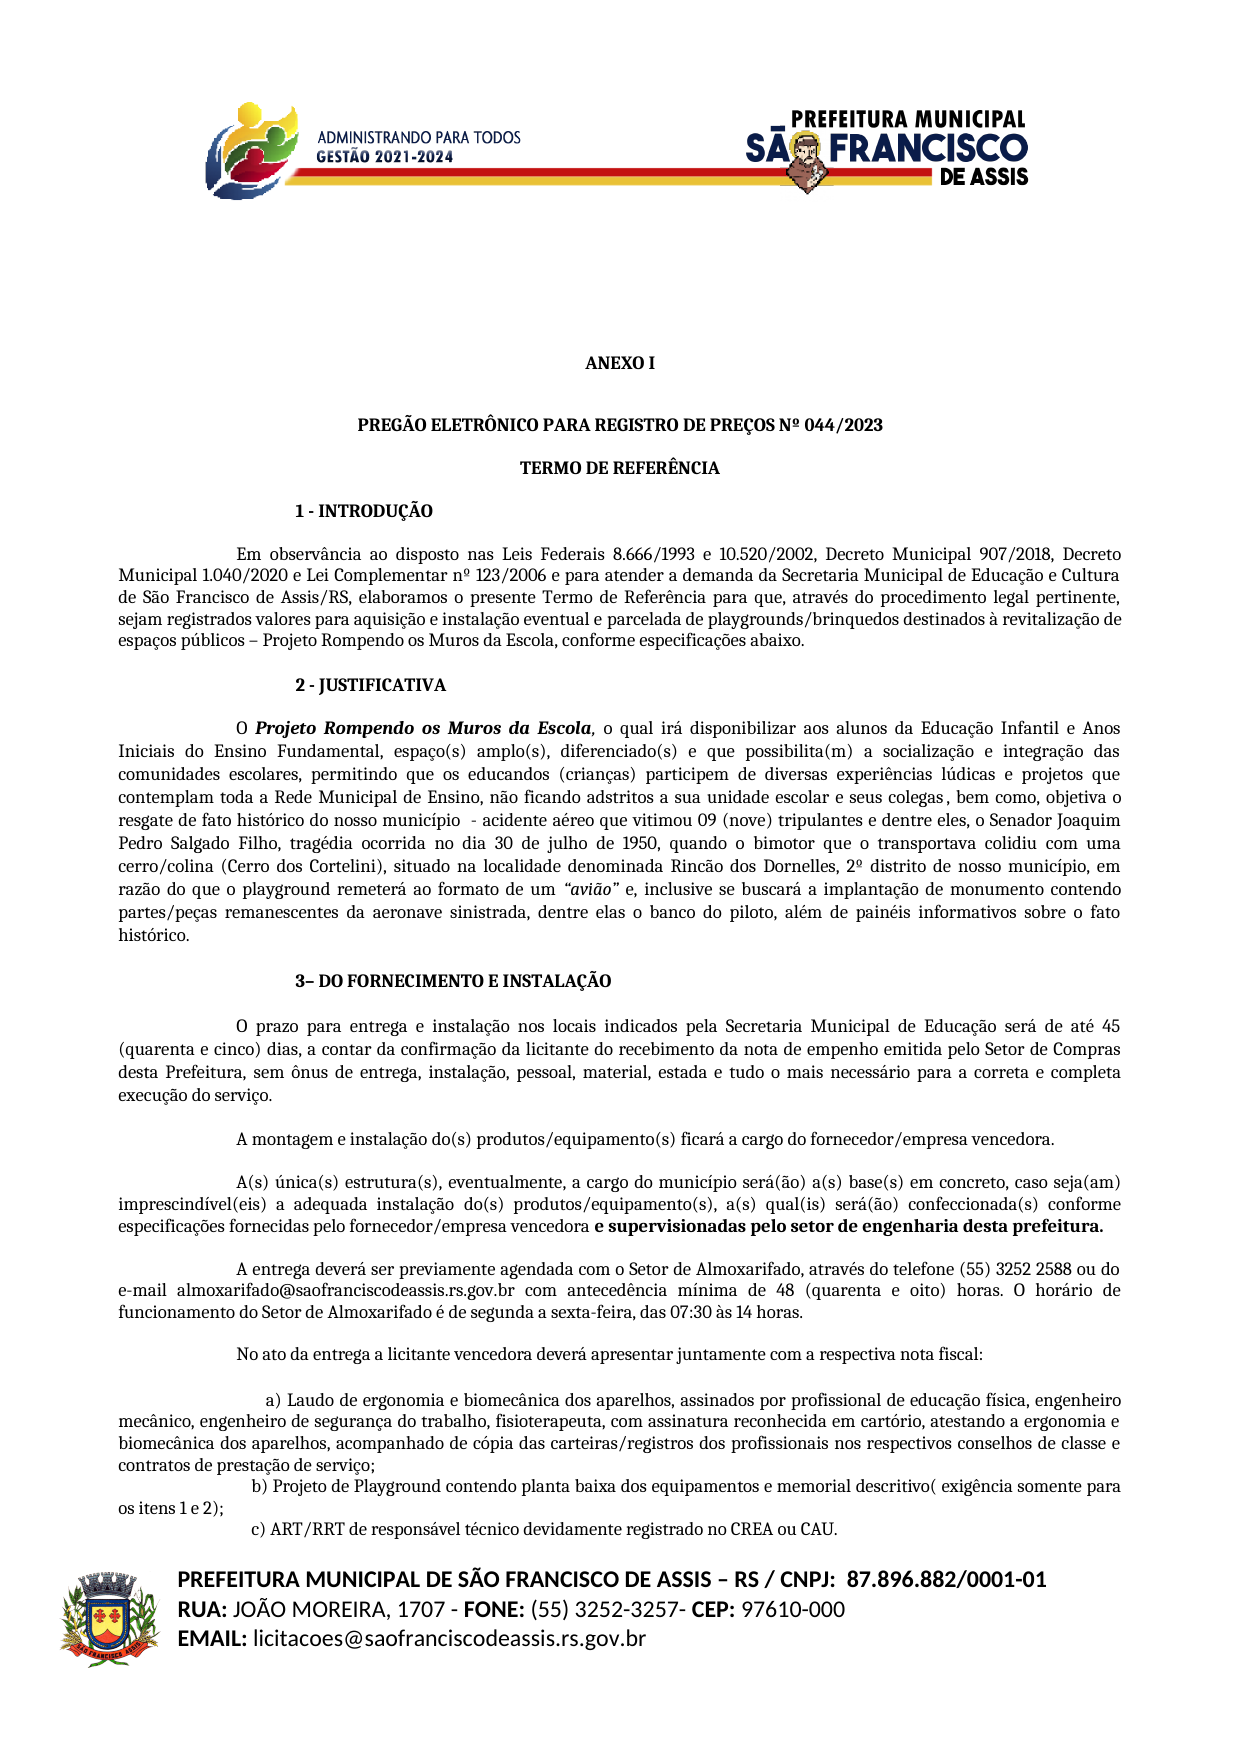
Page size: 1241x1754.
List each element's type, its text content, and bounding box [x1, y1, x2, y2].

text O Projeto Rompendo os Muros da Escola, o qual irá disponibilizar aos alunos da Educação Infantil e Anos Iniciais do Ensino Fundamental, espaço(s) amplo(s), diferenciado(s) e que possibilita(m) a socialização e integração das comunidades escolares, permitindo que os educandos (crianças) participem de diversas experiências lúdicas e projetos que contemplam toda a Rede Municipal de Ensino, não ficando adstritos a sua unidade escolar e seus colegas, bem como, objetiva o resgate de fato histórico do nosso município - acidente aéreo que vitimou 09 (nove) tripulantes e dentre eles, o Senador Joaquim Pedro Salgado Filho, tragédia ocorrida no dia 30 de julho de 1950, quando o bimotor que o transportava colidiu com uma cerro/colina (Cerro dos Cortelini), situado na localidade denominada Rincão dos Dornelles, 2º distrito de nosso município, em razão do que o playground remeterá ao formato de um “avião” e, inclusive se buscará a implantação de monumento contendo partes/peças remanescentes da aeronave sinistrada, dentre elas o banco do piloto, além de painéis informativos sobre o fato histórico. [118, 717, 1122, 946]
text a) Laudo de ergonomia e biomecânica dos aparelhos, assinados por profissional de educação física, engenheiro mecânico, engenheiro de segurança do trabalho, fisioterapeuta, com assinatura reconhecida em cartório, atestando a ergonomia e biomecânica dos aparelhos, acompanhado de cópia das carteiras/registros dos profissionais nos respectivos conselhos de classe e contratos de prestação de serviço; [118, 1389, 1122, 1476]
text c) ART/RRT de responsável técnico devidamente registrado no CREA ou CAU. [118, 1519, 1063, 1540]
text 2 - JUSTIFICATIVA [118, 674, 1122, 696]
list 3– DO FORNECIMENTO E INSTALAÇÃO [295, 971, 1122, 992]
text O prazo para entrega e instalação nos locais indicados pela Secretaria Municipal de Educação será de até 45 (quarenta e cinco) dias, a contar da confirmação da licitante do recebimento da nota de empenho emitida pelo Setor de Compras desta Prefeitura, sem ônus de entrega, instalação, pessoal, material, estada e tudo o mais necessário para a correta e completa execução do serviço. [118, 1015, 1122, 1106]
text A entrega deverá ser previamente agendada com o Setor de Almoxarifado, através do telefone (55) 3252 2588 ou do e-mail almoxarifado@saofranciscodeassis.rs.gov.br com antecedência mínima de 48 (quarenta e oito) horas. O horário de funcionamento do Setor de Almoxarifado é de segunda a sexta-feira, das 07:30 às 14 horas. [118, 1258, 1122, 1323]
text b) Projeto de Playground contendo planta baixa dos equipamentos e memorial descritivo( exigência somente para os itens 1 e 2); [118, 1476, 1122, 1519]
text PREGÃO ELETRÔNICO PARA REGISTRO DE PREÇOS Nº 044/2023 [118, 414, 1122, 436]
text ANEXO I [118, 353, 1122, 374]
text Em observância ao disposto nas Leis Federais 8.666/1993 e 10.520/2002, Decreto Municipal 907/2018, Decreto Municipal 1.040/2020 e Lei Complementar nº 123/2006 e para atender a demanda da Secretaria Municipal de Educação e Cultura de São Francisco de Assis/RS, elaboramos o presente Termo de Referência para que, através do procedimento legal pertinente, sejam registrados valores para aquisição e instalação eventual e parcelada de playgrounds/brinquedos destinados à revitalização de espaços públicos – Projeto Rompendo os Muros da Escola, conforme especificações abaixo. [118, 543, 1122, 651]
text 1 - INTRODUÇÃO [118, 500, 1122, 522]
text No ato da entrega a licitante vencedora deverá apresentar juntamente com a respectiva nota fiscal: [118, 1344, 1122, 1365]
text TERMO DE REFERÊNCIA [118, 457, 1122, 479]
text A(s) única(s) estrutura(s), eventualmente, a cargo do município será(ão) a(s) base(s) em concreto, caso seja(am) imprescindível(eis) a adequada instalação do(s) produtos/equipamento(s), a(s) qual(is) será(ão) confeccionada(s) conforme especificações fornecidas pelo fornecedor/empresa vencedora e supervisionadas pelo setor de engenharia desta prefeitura. [118, 1172, 1122, 1237]
text A montagem e instalação do(s) produtos/equipamento(s) ficará a cargo do fornecedor/empresa vencedora. [118, 1129, 1122, 1150]
